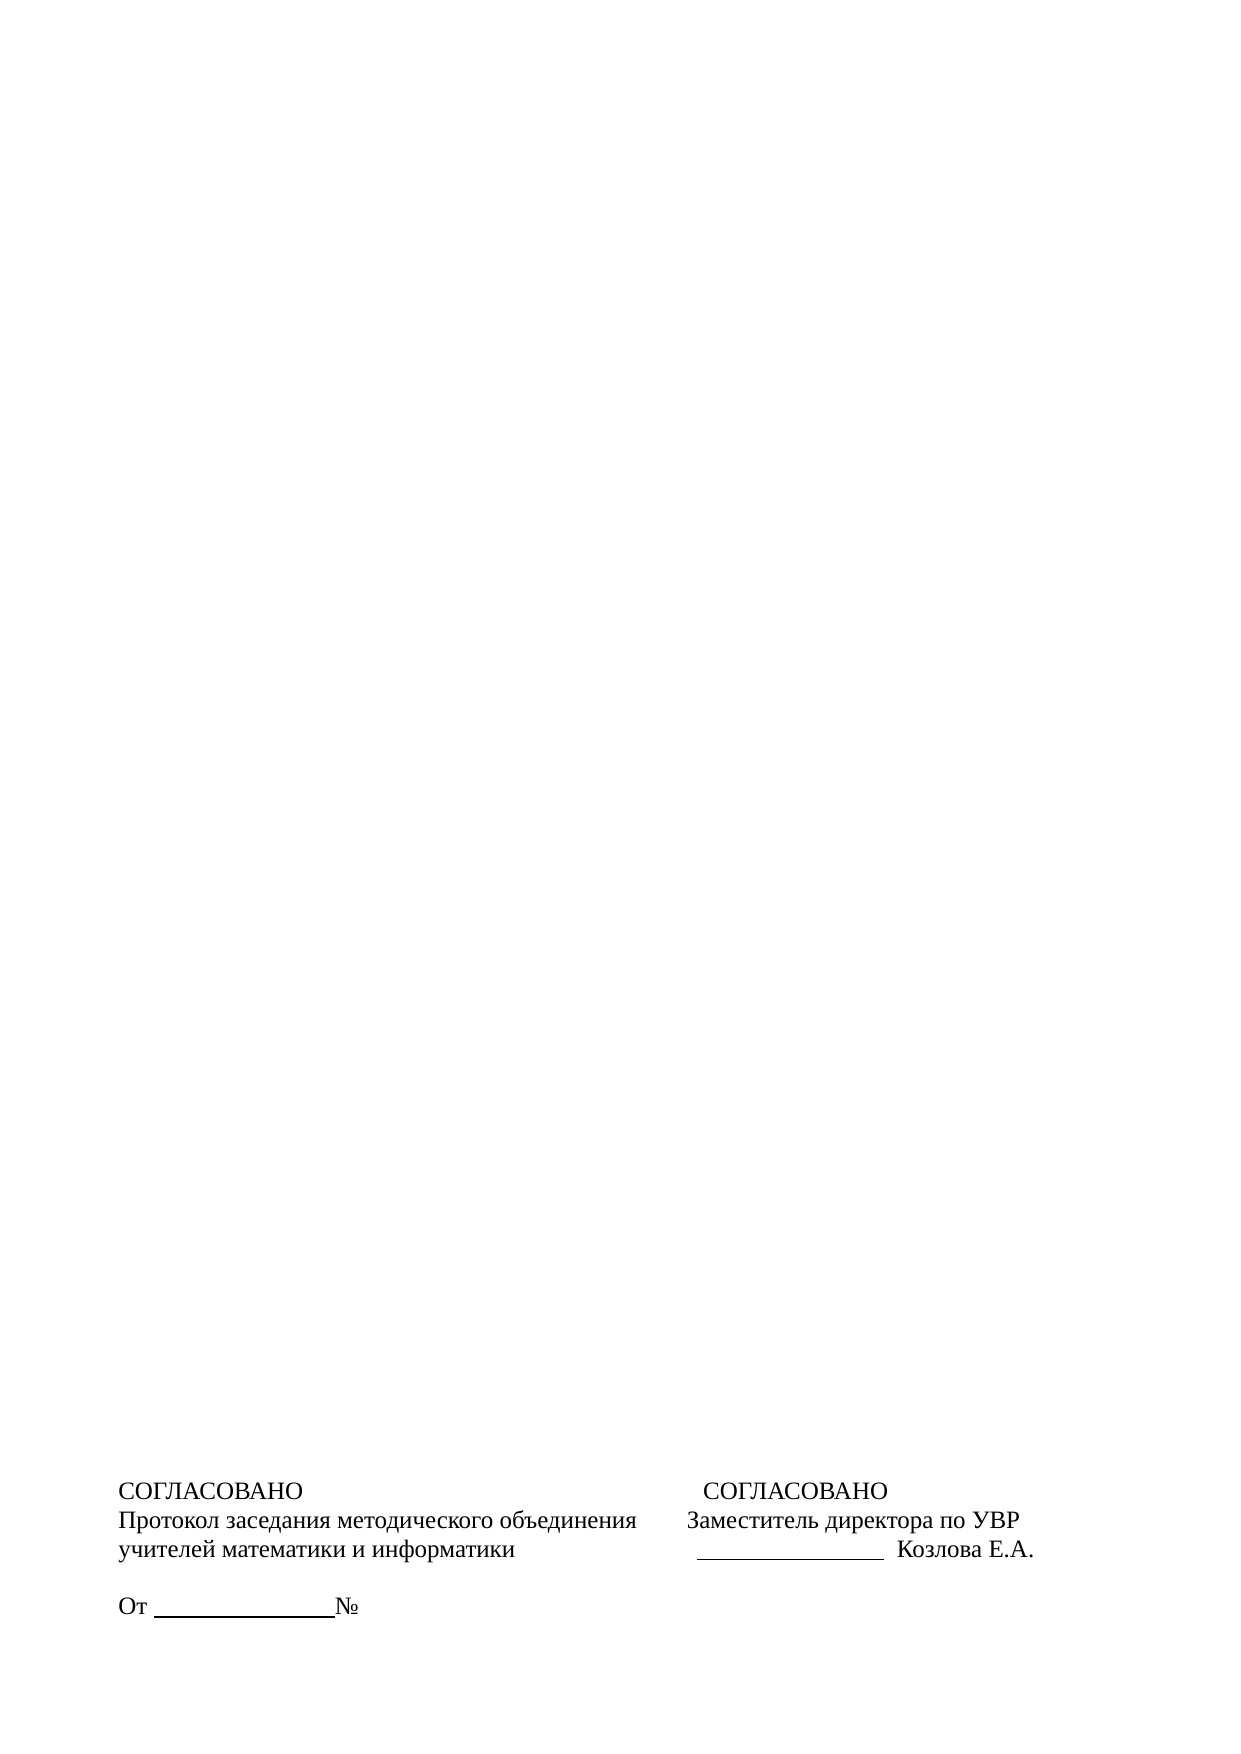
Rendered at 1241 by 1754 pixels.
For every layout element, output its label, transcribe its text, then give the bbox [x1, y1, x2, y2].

text СОГЛАСОВАНО СОГЛАСОВАНО [118, 1476, 1122, 1505]
text учителей математики и информатики Козлова Е.А. [118, 1534, 1122, 1562]
text Протокол заседания методического объединения Заместитель директора по УВР [118, 1505, 1122, 1534]
text От № [118, 1591, 1122, 1620]
